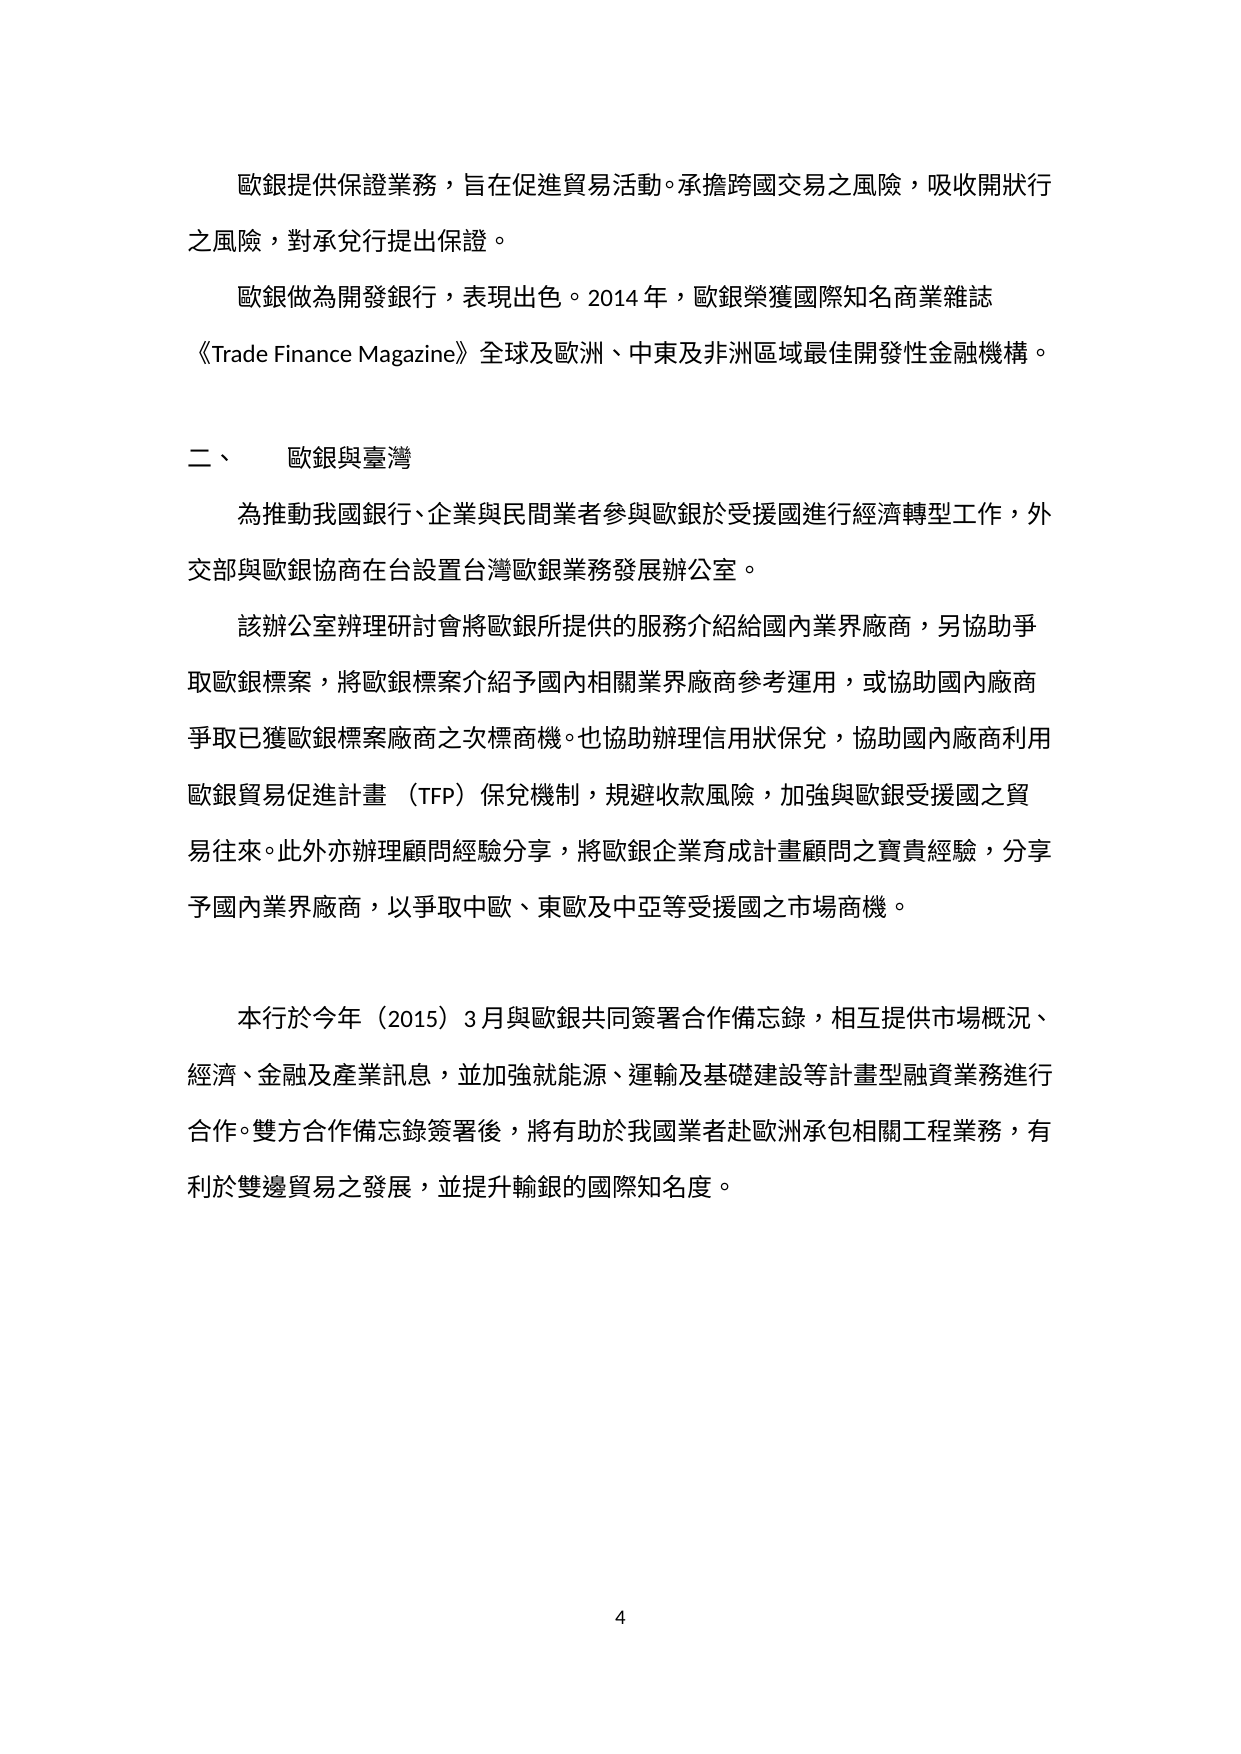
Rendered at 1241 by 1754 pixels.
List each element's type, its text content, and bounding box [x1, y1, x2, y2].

text 本行於今年（2015）3月與歐銀共同簽署合作備忘錄，相互提供市場概況、經濟、金融及產業訊息，並加強就能源、運輸及基礎建設等計畫型融資業務進行合作。雙方合作備忘錄簽署後，將有助於我國業者赴歐洲承包相關工程業務，有利於雙邊貿易之發展，並提升輸銀的國際知名度。 [187, 998, 1053, 1204]
text 歐銀提供保證業務，旨在促進貿易活動。承擔跨國交易之風險，吸收開狀行之風險，對承兌行提出保證。 [187, 164, 1053, 258]
text 為推動我國銀行、企業與民間業者參與歐銀於受援國進行經濟轉型工作，外交部與歐銀協商在台設置台灣歐銀業務發展辦公室。 [187, 494, 1053, 588]
text 歐銀做為開發銀行，表現出色。2014年，歐銀榮獲國際知名商業雜誌《Trade Finance Magazine》全球及歐洲、中東及非洲區域最佳開發性金融機構。 [187, 276, 1053, 370]
text 該辦公室辨理研討會將歐銀所提供的服務介紹給國內業界廠商，另協助爭取歐銀標案，將歐銀標案介紹予國內相關業界廠商參考運用，或協助國內廠商爭取已獲歐銀標案廠商之次標商機。也協助辦理信用狀保兌，協助國內廠商利用歐銀貿易促進計畫 （TFP）保兌機制，規避收款風險，加強與歐銀受援國之貿易往來。此外亦辦理顧問經驗分享，將歐銀企業育成計畫顧問之寶貴經驗，分享予國內業界廠商，以爭取中歐、東歐及中亞等受援國之市場商機。 [187, 606, 1053, 924]
list 歐銀與臺灣 [187, 438, 1053, 476]
